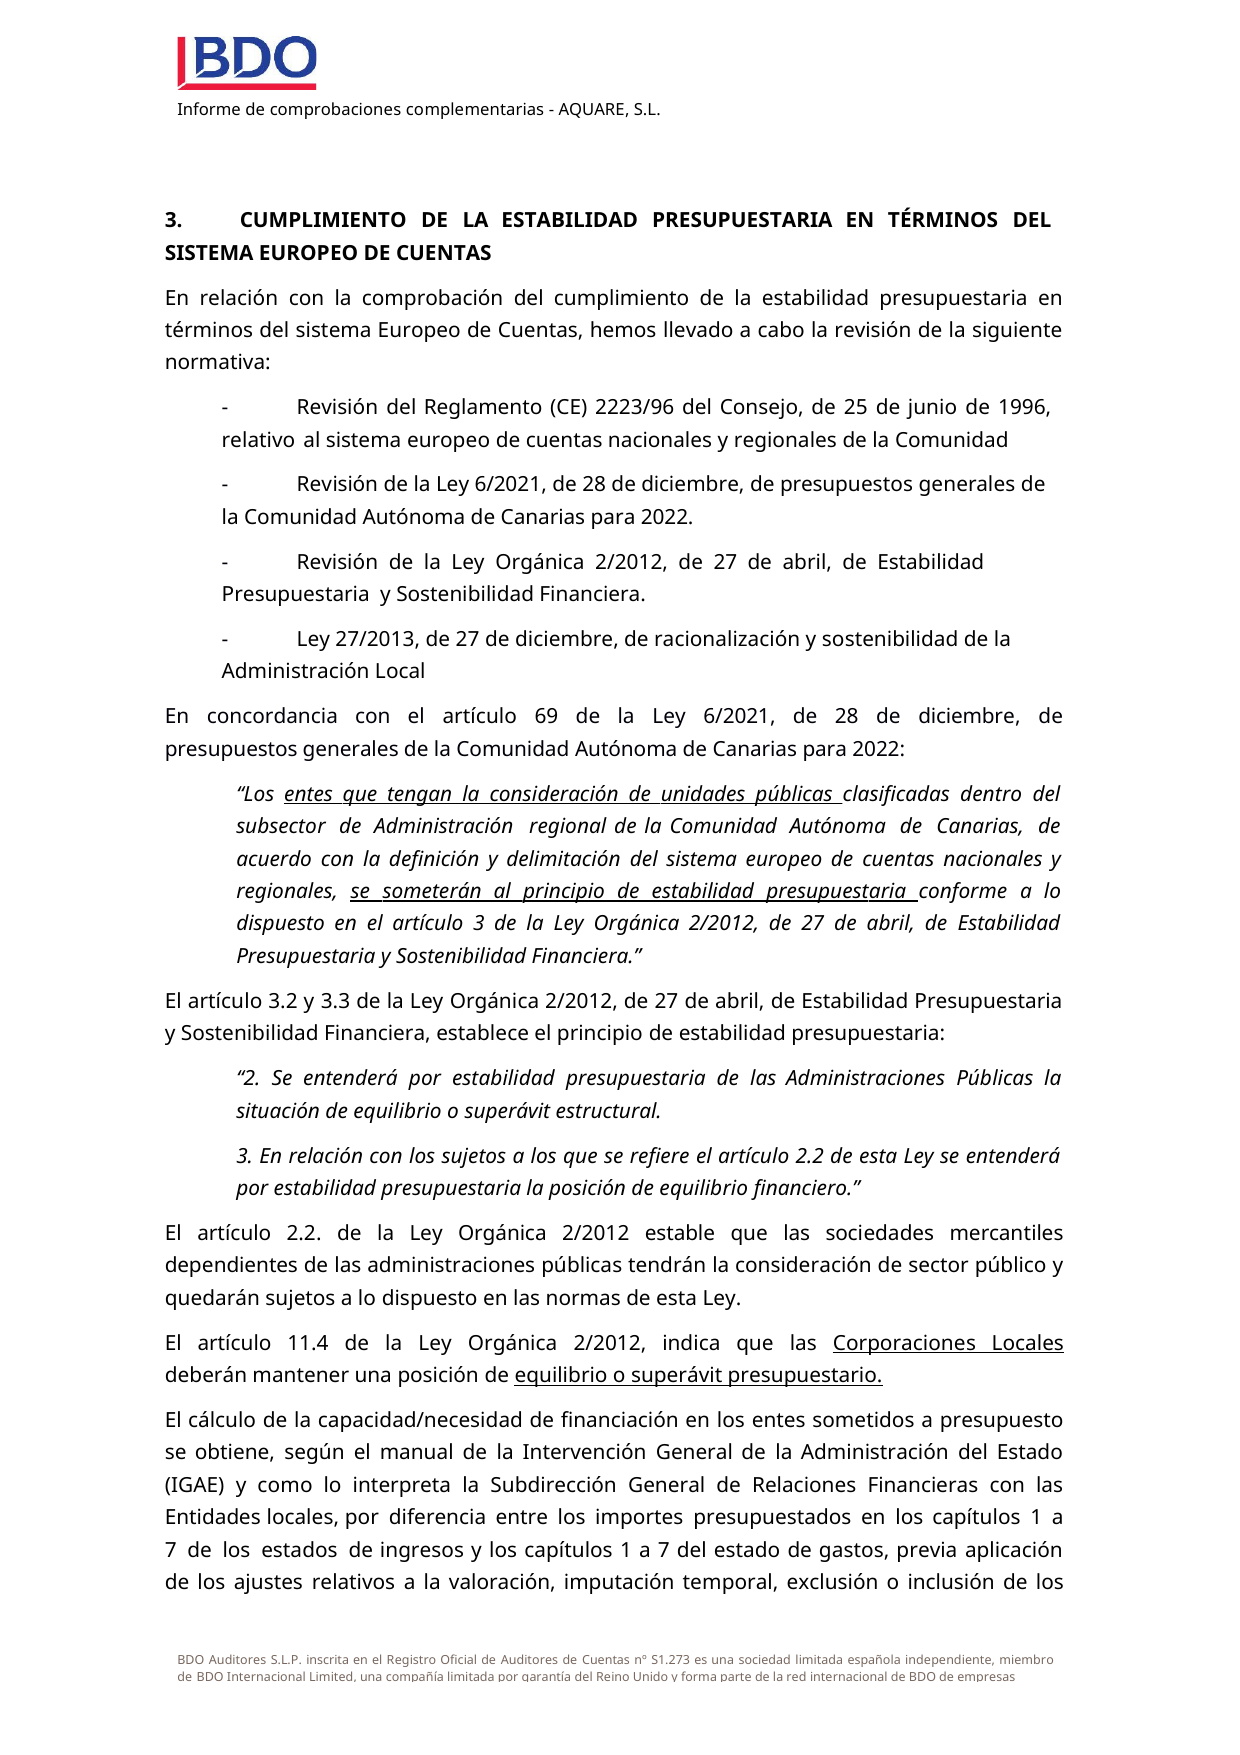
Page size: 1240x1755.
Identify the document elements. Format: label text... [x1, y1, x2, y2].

list Revisión del Reglamento (CE) 2223/96 del Consejo, de 25 de junio de 1996, relativo al sistema europeo de cuentas nacionales y regionales de la Comunidad [221, 392, 1064, 453]
text El artículo 2.2. de la Ley Orgánica 2/2012 estable que las sociedades mercantiles dependientes de las administraciones públicas tendrán la consideración de sector público y quedarán sujetos a lo dispuesto en las normas de esta Ley. [164, 1218, 1063, 1311]
text “2. Se entenderá por estabilidad presupuestaria de las Administraciones Públicas la situación de equilibrio o superávit estructural. [236, 1063, 1063, 1124]
text El artículo 3.2 y 3.3 de la Ley Orgánica 2/2012, de 27 de abril, de Estabilidad Presupuestaria y Sostenibilidad Financiera, establece el principio de estabilidad presupuestaria: [164, 986, 1063, 1047]
text El cálculo de la capacidad/necesidad de financiación en los entes sometidos a presupuesto se obtiene, según el manual de la Intervención General de la Administración del Estado (IGAE) y como lo interpreta la Subdirección General de Relaciones Financieras con las Entidades locales, por diferencia entre los importes presupuestados en los capítulos 1 a 7 de los estados de ingresos y los capítulos 1 a 7 del estado de gastos, previa aplicación de los ajustes relativos a la valoración, imputación temporal, exclusión o inclusión de los [164, 1405, 1064, 1596]
list Ley 27/2013, de 27 de diciembre, de racionalización y sostenibilidad de la Administración Local [221, 624, 1063, 685]
list Revisión de la Ley Orgánica 2/2012, de 27 de abril, de Estabilidad Presupuestaria y Sostenibilidad Financiera. [221, 547, 1063, 608]
list Revisión de la Ley 6/2021, de 28 de diciembre, de presupuestos generales de la Comunidad Autónoma de Canarias para 2022. [221, 469, 1063, 531]
text “Los entes que tengan la consideración de unidades públicas clasificadas dentro del subsector de Administración regional de la Comunidad Autónoma de Canarias, de acuerdo con la definición y delimitación del sistema europeo de cuentas nacionales y regionales, se someterán al principio de estabilidad presupuestaria conforme a lo dispuesto en el artículo 3 de la Ley Orgánica 2/2012, de 27 de abril, de Estabilidad Presupuestaria y Sostenibilidad Financiera.” [236, 779, 1063, 969]
list CUMPLIMIENTO DE LA ESTABILIDAD PRESUPUESTARIA EN TÉRMINOS DEL SISTEMA EUROPEO DE CUENTAS [164, 205, 1064, 266]
text En relación con la comprobación del cumplimiento de la estabilidad presupuestaria en términos del sistema Europeo de Cuentas, hemos llevado a cabo la revisión de la siguiente normativa: [164, 283, 1063, 376]
text En concordancia con el artículo 69 de la Ley 6/2021, de 28 de diciembre, de presupuestos generales de la Comunidad Autónoma de Canarias para 2022: [164, 702, 1063, 763]
text El artículo 11.4 de la Ley Orgánica 2/2012, indica que las Corporaciones Locales deberán mantener una posición de equilibrio o superávit presupuestario. [164, 1328, 1064, 1389]
text 3. En relación con los sujetos a los que se refiere el artículo 2.2 de esta Ley se entenderá por estabilidad presupuestaria la posición de equilibrio financiero.” [236, 1141, 1063, 1201]
